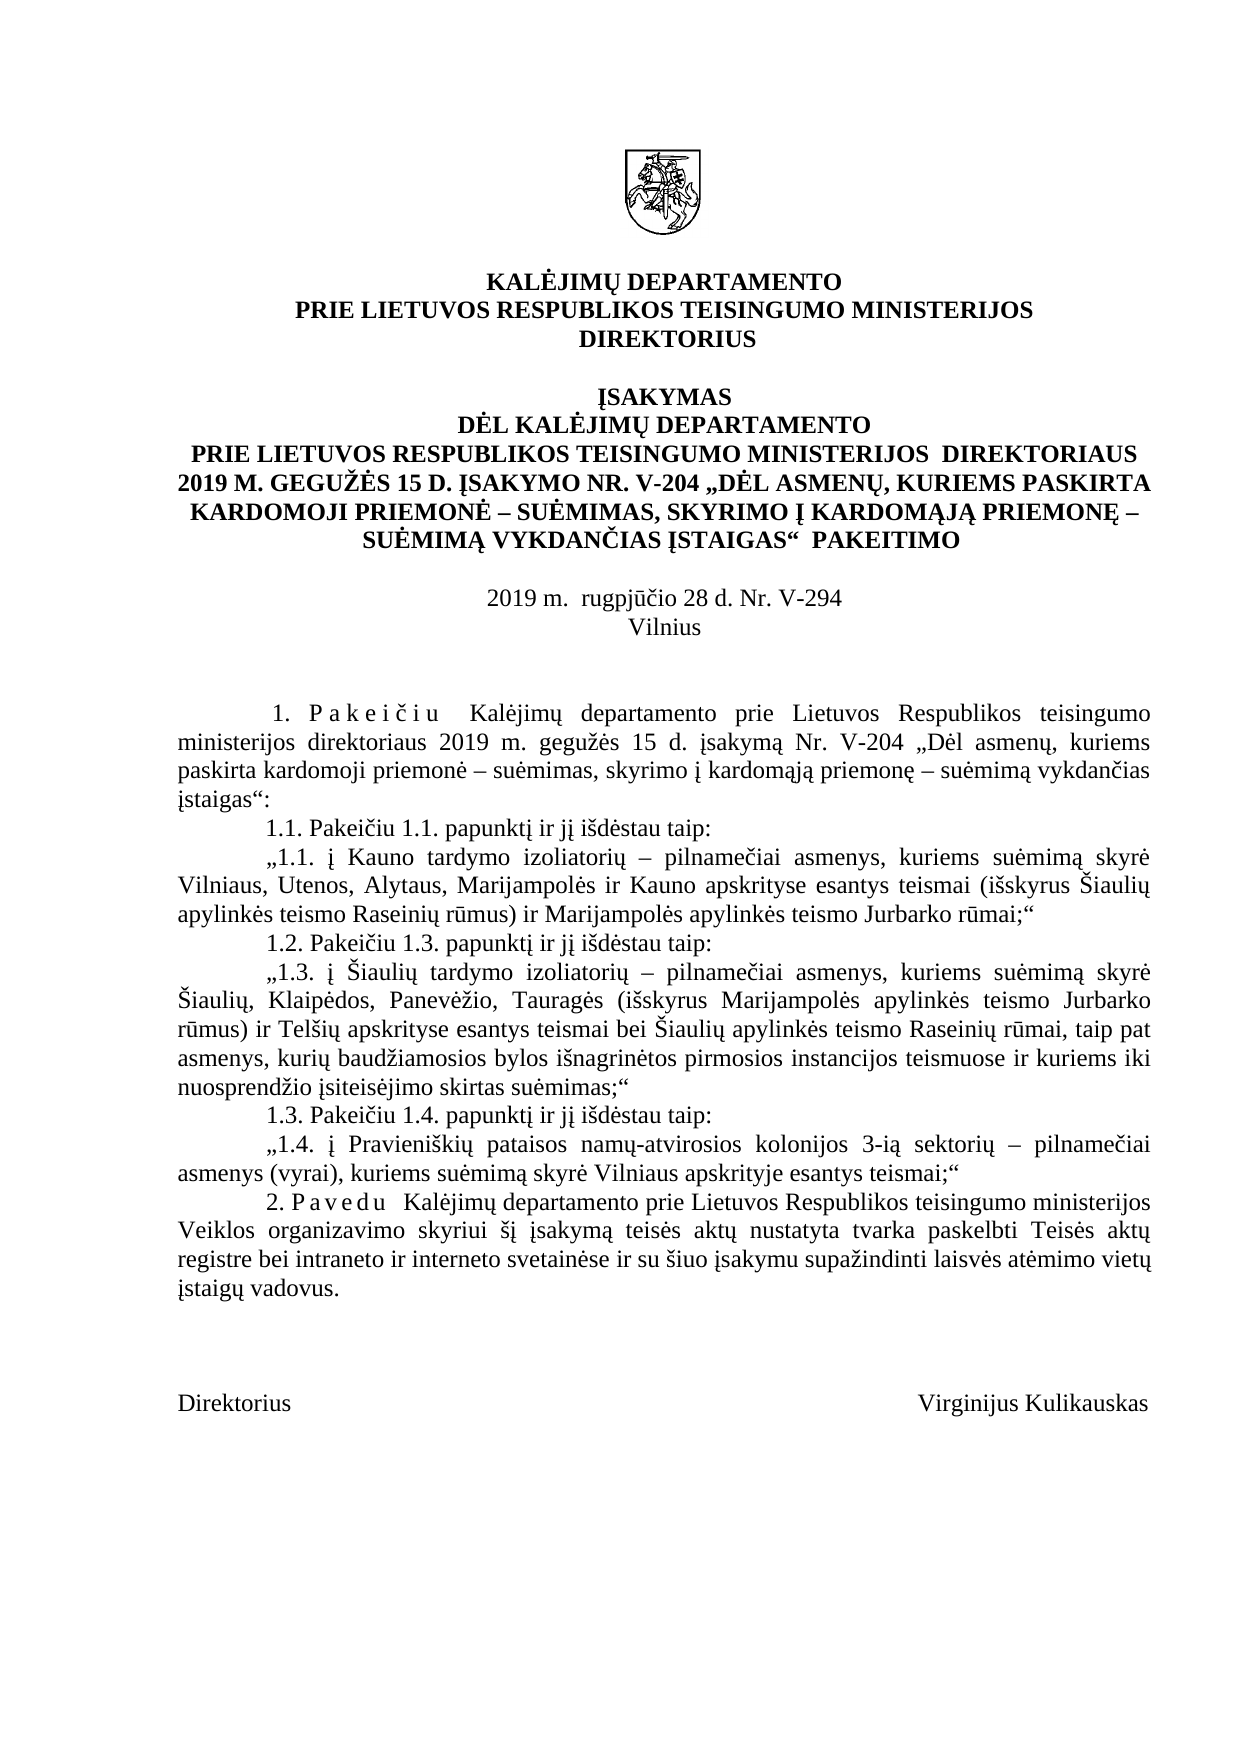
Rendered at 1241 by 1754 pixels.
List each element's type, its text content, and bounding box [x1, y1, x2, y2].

text 2019 M. GEGUŽĖS 15 D. ĮSAKYMO NR. V-204 „DĖL ASMENŲ, KURIEMS PASKIRTA KARDOMOJI PRIEMONĖ – SUĖMIMAS, SKYRIMO Į KARDOMĄJĄ PRIEMONĘ – SUĖMIMĄ VYKDANČIAS ĮSTAIGAS“ PAKEITIMO [177, 468, 1152, 554]
text ĮSAKYMAS [177, 382, 1152, 411]
text DĖL KALĖJIMŲ DEPARTAMENTO [177, 411, 1152, 439]
text 1.2. Pakeičiu 1.3. papunktį ir jį išdėstau taip: [177, 928, 1152, 957]
text „1.4. į Pravieniškių pataisos namų-atvirosios kolonijos 3-ią sektorių – pilnamečiai asmenys (vyrai), kuriems suėmimą skyrė Vilniaus apskrityje esantys teismai;“ [177, 1129, 1152, 1187]
text 1. Pakeičiu Kalėjimų departamento prie Lietuvos Respublikos teisingumo ministerijos direktoriaus 2019 m. gegužės 15 d. įsakymą Nr. V-204 „Dėl asmenų, kuriems paskirta kardomoji priemonė – suėmimas, skyrimo į kardomąją priemonę – suėmimą vykdančias įstaigas“: [177, 698, 1152, 813]
text 2. Pavedu Kalėjimų departamento prie Lietuvos Respublikos teisingumo ministerijos Veiklos organizavimo skyriui šį įsakymą teisės aktų nustatyta tvarka paskelbti Teisės aktų registre bei intraneto ir interneto svetainėse ir su šiuo įsakymu supažindinti laisvės atėmimo vietų įstaigų vadovus. [177, 1187, 1152, 1302]
text KALĖJIMŲ DEPARTAMENTO [177, 267, 1152, 296]
text 2019 m. rugpjūčio 28 d. Nr. V-294 [177, 583, 1152, 612]
text „1.1. į Kauno tardymo izoliatorių – pilnamečiai asmenys, kuriems suėmimą skyrė Vilniaus, Utenos, Alytaus, Marijampolės ir Kauno apskrityse esantys teismai (išskyrus Šiaulių apylinkės teismo Raseinių rūmus) ir Marijampolės apylinkės teismo Jurbarko rūmai;“ [177, 842, 1152, 928]
text 1.1. Pakeičiu 1.1. papunktį ir jį išdėstau taip: [177, 813, 1152, 842]
text 1.3. Pakeičiu 1.4. papunktį ir jį išdėstau taip: [177, 1101, 1152, 1129]
text DIREKTORIUS [177, 324, 1152, 353]
text PRIE LIETUVOS RESPUBLIKOS TEISINGUMO MINISTERIJOS DIREKTORIAUS [177, 439, 1152, 468]
text „1.3. į Šiaulių tardymo izoliatorių – pilnamečiai asmenys, kuriems suėmimą skyrė Šiaulių, Klaipėdos, Panevėžio, Tauragės (išskyrus Marijampolės apylinkės teismo Jurbarko rūmus) ir Telšių apskrityse esantys teismai bei Šiaulių apylinkės teismo Raseinių rūmai, taip pat asmenys, kurių baudžiamosios bylos išnagrinėtos pirmosios instancijos teismuose ir kuriems iki nuosprendžio įsiteisėjimo skirtas suėmimas;“ [177, 957, 1152, 1101]
text Direktorius Virginijus Kulikauskas [177, 1388, 1152, 1417]
text Vilnius [177, 612, 1152, 641]
text PRIE LIETUVOS RESPUBLIKOS TEISINGUMO MINISTERIJOS [177, 296, 1152, 324]
